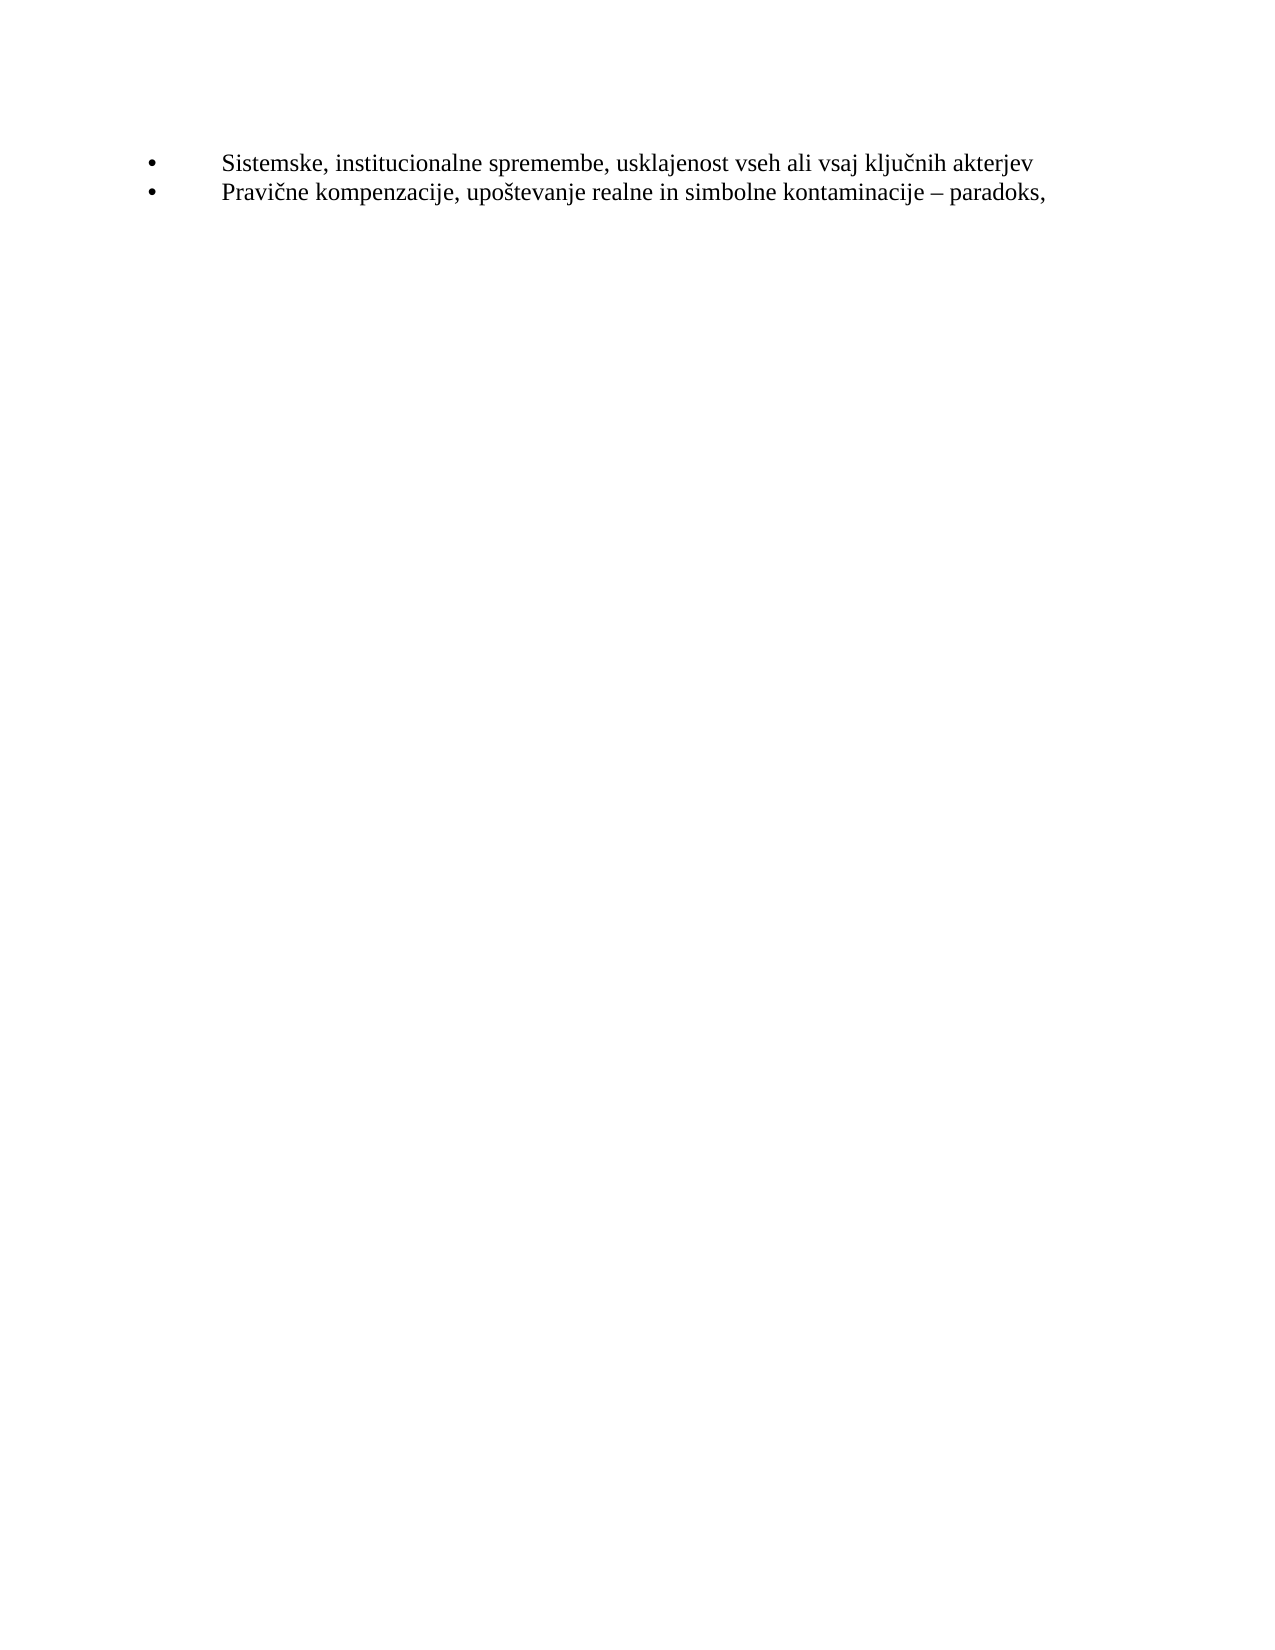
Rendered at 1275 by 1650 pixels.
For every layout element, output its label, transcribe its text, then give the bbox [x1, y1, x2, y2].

list Sistemske, institucionalne spremembe, usklajenost vseh ali vsaj ključnih akterjev [148, 148, 1127, 176]
list Pravične kompenzacije, upoštevanje realne in simbolne kontaminacije – paradoks, [148, 176, 1127, 205]
